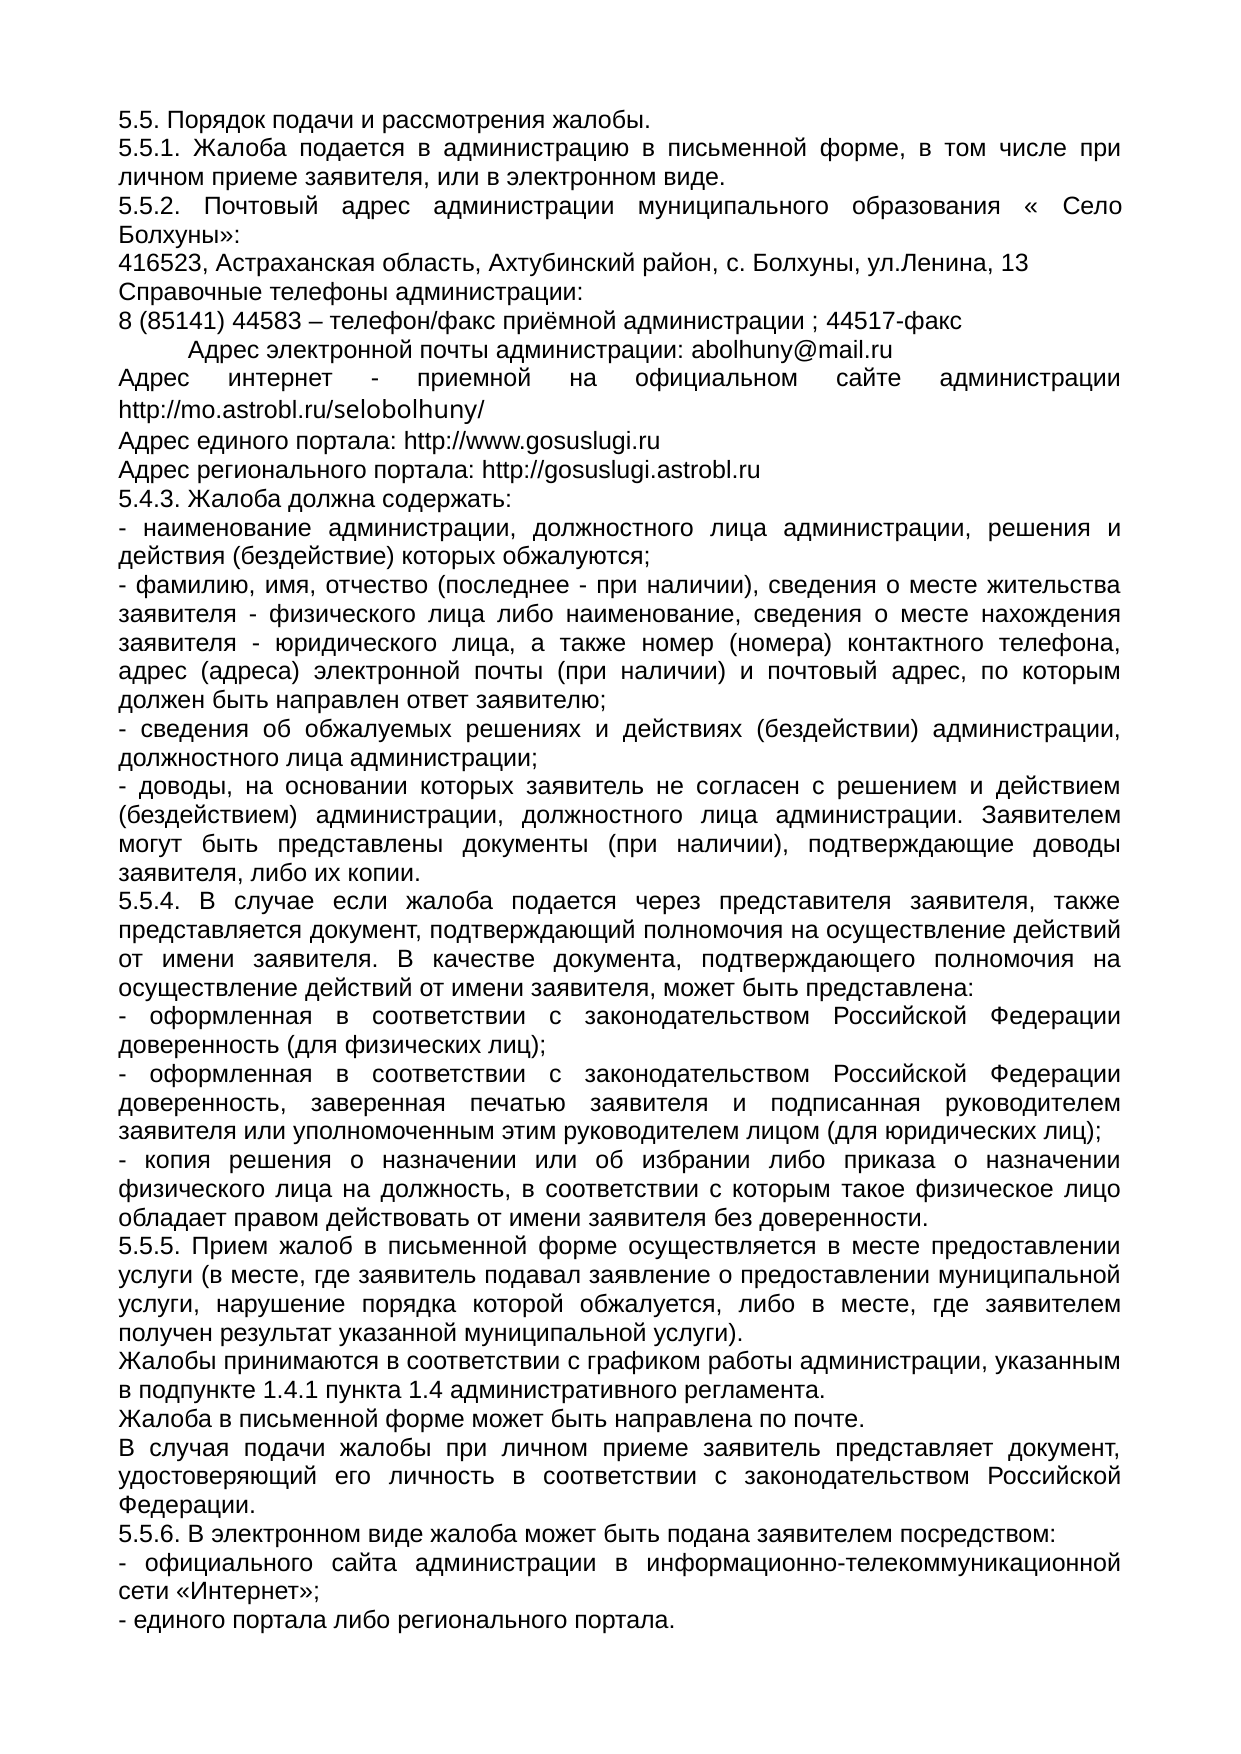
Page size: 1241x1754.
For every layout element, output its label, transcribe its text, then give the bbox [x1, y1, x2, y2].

text Справочные телефоны администрации: [118, 277, 1122, 306]
text Адрес электронной почты администрации: abolhuny@mail.ru [118, 335, 1122, 363]
text 5.4.3. Жалоба должна содержать: [118, 484, 1122, 512]
text 5.5.4. В случае если жалоба подается через представителя заявителя, также представляется документ, подтверждающий полномочия на осуществление действий от имени заявителя. В качестве документа, подтверждающего полномочия на осуществление действий от имени заявителя, может быть представлена: [118, 886, 1122, 1001]
text Адрес единого портала: http://www.gosuslugi.ru [118, 426, 1122, 455]
text - копия решения о назначении или об избрании либо приказа о назначении физического лица на должность, в соответствии с которым такое физическое лицо обладает правом действовать от имени заявителя без доверенности. [118, 1145, 1122, 1231]
text В случая подачи жалобы при личном приеме заявитель представляет документ, удостоверяющий его личность в соответствии с законодательством Российской Федерации. [118, 1432, 1122, 1519]
text - единого портала либо регионального портала. [118, 1605, 1122, 1634]
text - наименование администрации, должностного лица администрации, решения и действия (бездействие) которых обжалуются; [118, 512, 1122, 570]
text Адрес интернет - приемной на официальном сайте администрации http://mo.astrobl.ru/selobolhuny/ [118, 363, 1122, 426]
text - доводы, на основании которых заявитель не согласен с решением и действием (бездействием) администрации, должностного лица администрации. Заявителем могут быть представлены документы (при наличии), подтверждающие доводы заявителя, либо их копии. [118, 771, 1122, 886]
text 5.5.6. В электронном виде жалоба может быть подана заявителем посредством: [118, 1519, 1122, 1547]
text 5.5.1. Жалоба подается в администрацию в письменной форме, в том числе при личном приеме заявителя, или в электронном виде. [118, 133, 1122, 191]
text Адрес регионального портала: http://gosuslugi.astrobl.ru [118, 455, 1122, 484]
text - оформленная в соответствии с законодательством Российской Федерации доверенность, заверенная печатью заявителя и подписанная руководителем заявителя или уполномоченным этим руководителем лицом (для юридических лиц); [118, 1059, 1122, 1145]
text Жалобы принимаются в соответствии с графиком работы администрации, указанным в подпункте 1.4.1 пункта 1.4 административного регламента. [118, 1346, 1122, 1404]
text - оформленная в соответствии с законодательством Российской Федерации доверенность (для физических лиц); [118, 1001, 1122, 1059]
text 5.5.5. Прием жалоб в письменной форме осуществляется в месте предоставлении услуги (в месте, где заявитель подавал заявление о предоставлении муниципальной услуги, нарушение порядка которой обжалуется, либо в месте, где заявителем получен результат указанной муниципальной услуги). [118, 1231, 1122, 1346]
text 5.5.2. Почтовый адрес администрации муниципального образования « Село Болхуны»: [118, 191, 1122, 248]
text - фамилию, имя, отчество (последнее - при наличии), сведения о месте жительства заявителя - физического лица либо наименование, сведения о месте нахождения заявителя - юридического лица, а также номер (номера) контактного телефона, адрес (адреса) электронной почты (при наличии) и почтовый адрес, по которым должен быть направлен ответ заявителю; [118, 570, 1122, 714]
text 8 (85141) 44583 – телефон/факс приёмной администрации ; 44517-факс [118, 306, 1122, 335]
text Жалоба в письменной форме может быть направлена по почте. [118, 1404, 1122, 1432]
text 416523, Астраханская область, Ахтубинский район, с. Болхуны, ул.Ленина, 13 [118, 248, 1122, 277]
text - сведения об обжалуемых решениях и действиях (бездействии) администрации, должностного лица администрации; [118, 714, 1122, 771]
text 5.5. Порядок подачи и рассмотрения жалобы. [118, 105, 1122, 133]
text - официального сайта администрации в информационно-телекоммуникационной сети «Интернет»; [118, 1547, 1122, 1605]
